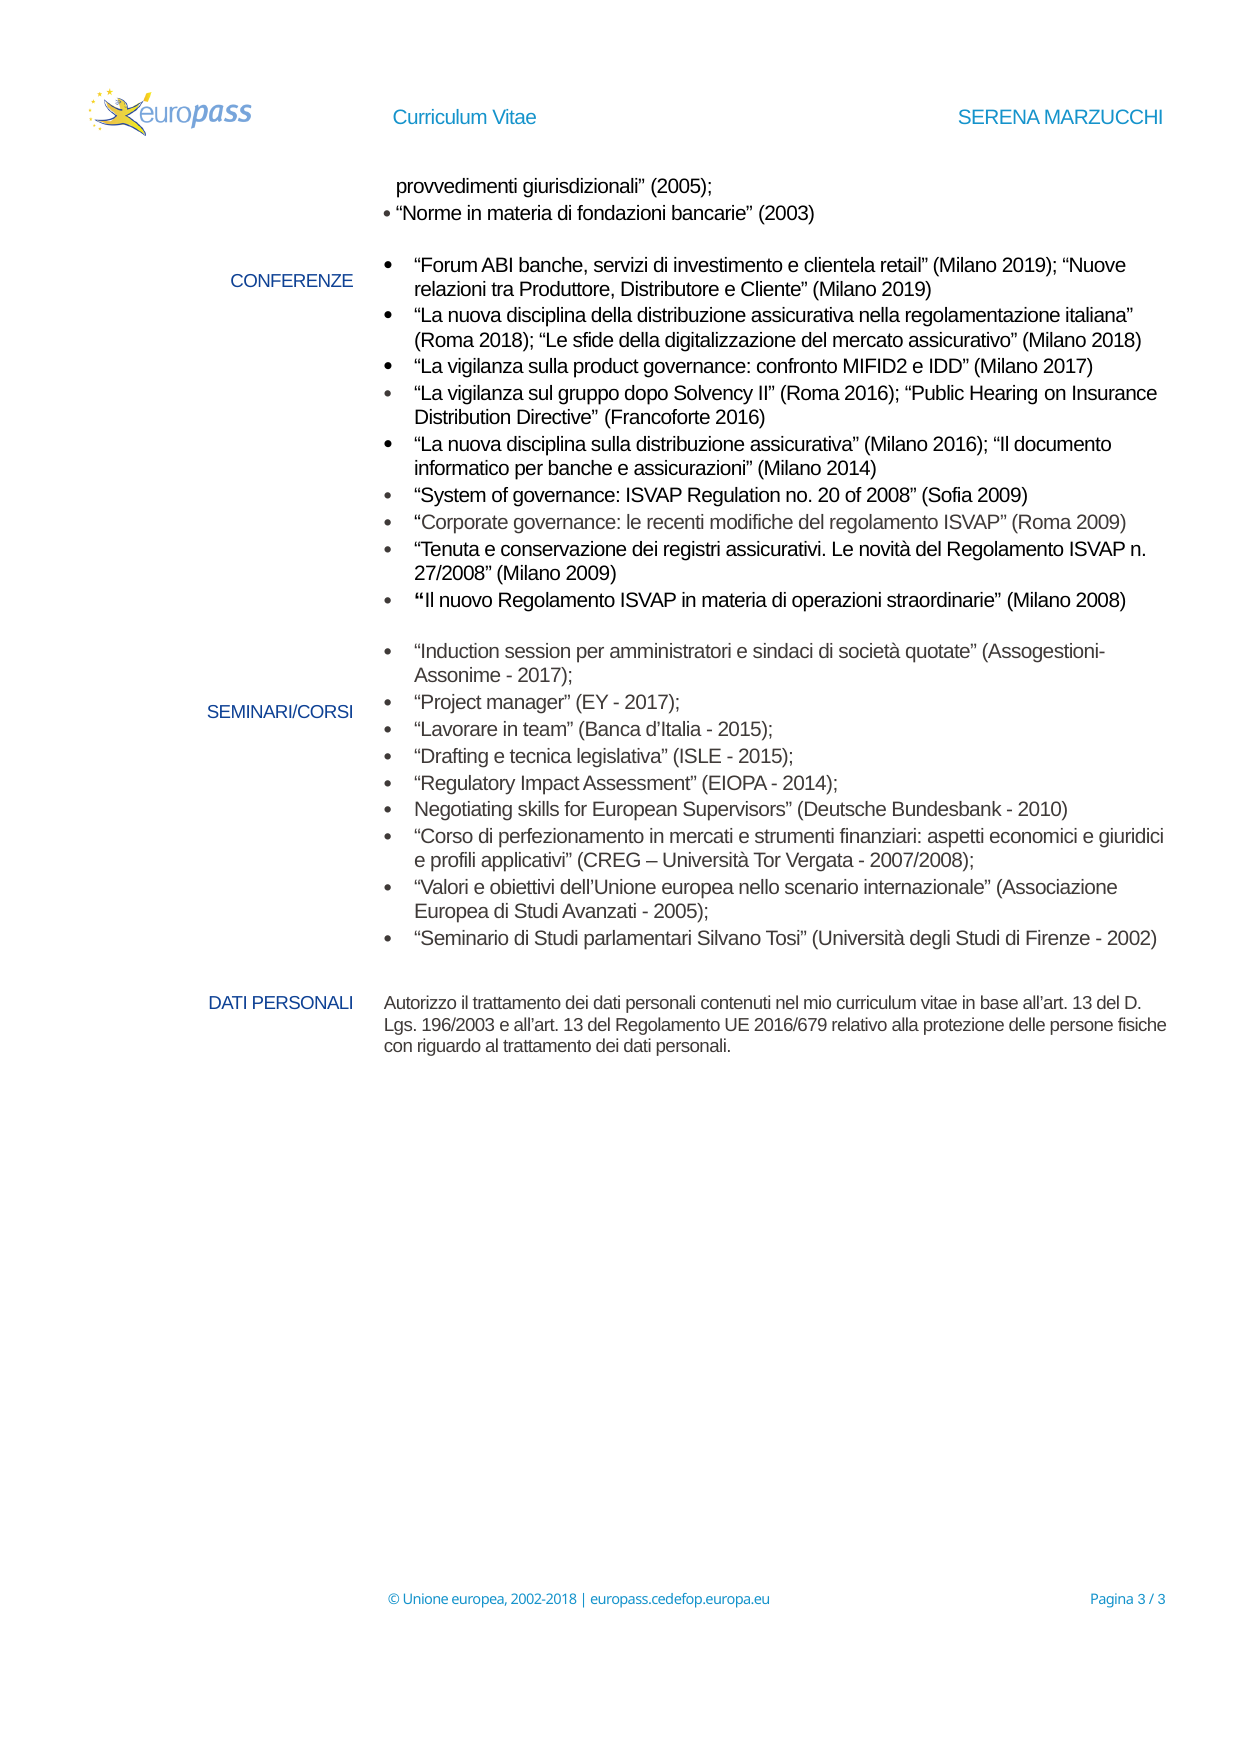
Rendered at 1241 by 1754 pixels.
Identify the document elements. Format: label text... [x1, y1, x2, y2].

table_header Conferenze Seminari/Corsi [89, 171, 384, 950]
table_header provvedimenti giurisdizionali” (2005); “Norme in materia di fondazioni bancarie” (2003) “Forum ABI banche, servizi di investimento e clientela retail” (Milano 2019); “Nuove relazioni tra Produttore, Distributore e Cliente” (Milano 2019) “La nuova disciplina della distribuzione assicurativa nella regolamentazione italiana” (Roma 2018); “Le sfide della digitalizzazione del mercato assicurativo” (Milano 2018) “La vigilanza sulla product governance: confronto MIFID2 e IDD” (Milano 2017) “La vigilanza sul gruppo dopo Solvency II” (Roma 2016); “Public Hearing on Insurance Distribution Directive” (Francoforte 2016) “La nuova disciplina sulla distribuzione assicurativa” (Milano 2016); “Il documento informatico per banche e assicurazioni” (Milano 2014) “System of governance: ISVAP Regulation no. 20 of 2008” (Sofia 2009) “Corporate governance: le recenti modifiche del regolamento ISVAP” (Roma 2009) “Tenuta e conservazione dei registri assicurativi. Le novità del Regolamento ISVAP n. 27/2008” (Milano 2009) “Il nuovo Regolamento ISVAP in materia di operazioni straordinarie” (Milano 2008) “Induction session per amministratori e sindaci di società quotate” (Assogestioni-Assonime - 2017); “Project manager” (EY - 2017); “Lavorare in team” (Banca d’Italia - 2015); “Drafting e tecnica legislativa” (ISLE - 2015); “Regulatory Impact Assessment” (EIOPA - 2014); Negotiating skills for European Supervisors” (Deutsche Bundesbank - 2010) “Corso di perfezionamento in mercati e strumenti finanziari: aspetti economici e giuridici e profili applicativi” (CREG – Università Tor Vergata - 2007/2008); “Valori e obiettivi dell’Unione europea nello scenario internazionale” (Associazione Europea di Studi Avanzati - 2005); “Seminario di Studi parlamentari Silvano Tosi” (Università degli Studi di Firenze - 2002) [384, 171, 1169, 950]
table_header Autorizzo il trattamento dei dati personali contenuti nel mio curriculum vitae in base all’art. 13 del D. Lgs. 196/2003 e all’art. 13 del Regolamento UE 2016/679 relativo alla protezione delle persone fisiche con riguardo al trattamento dei dati personali. [384, 989, 1169, 1057]
table_header Dati personali [89, 989, 384, 1057]
